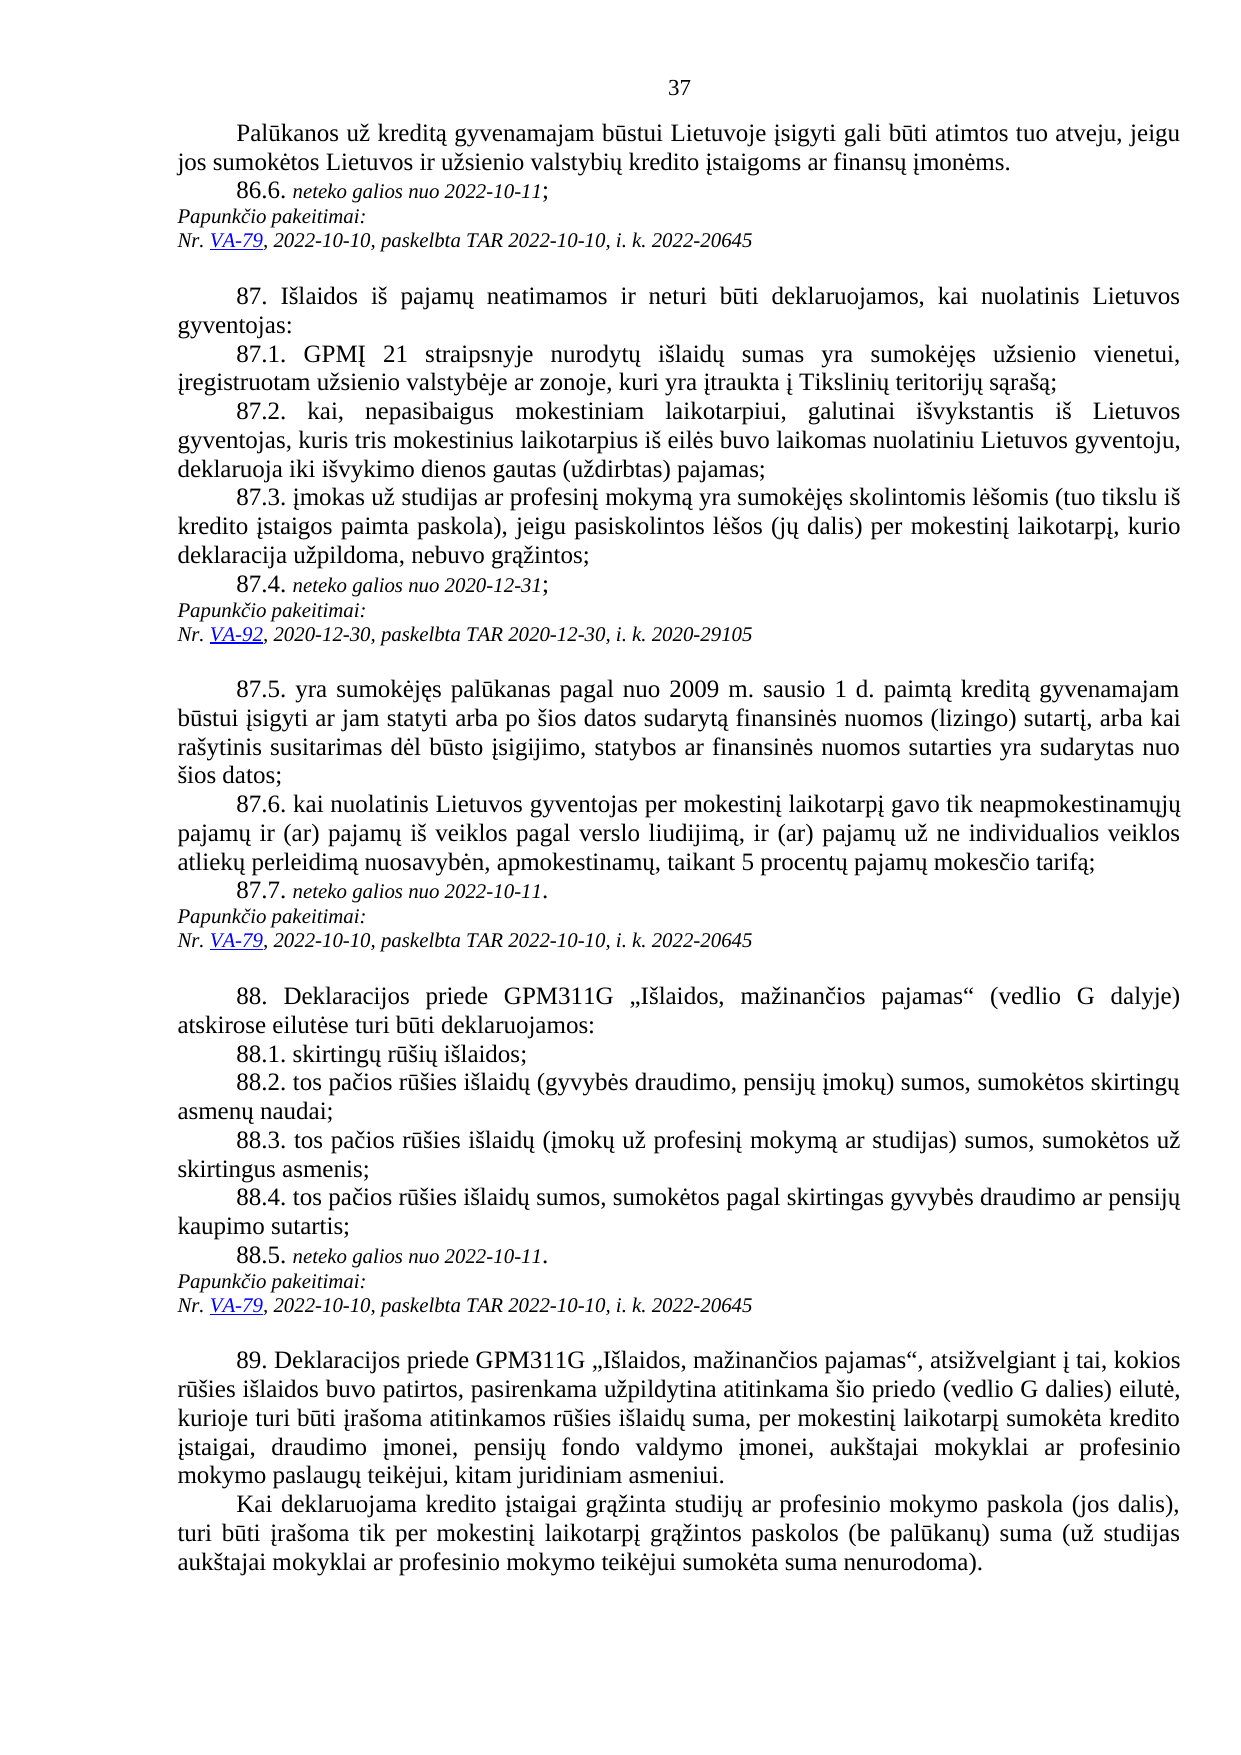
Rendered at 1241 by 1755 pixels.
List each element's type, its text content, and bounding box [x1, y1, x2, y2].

text 87.7. neteko galios nuo 2022-10-11. [177, 876, 1181, 904]
text Palūkanos už kreditą gyvenamajam būstui Lietuvoje įsigyti gali būti atimtos tuo atveju, jeigu jos sumokėtos Lietuvos ir užsienio valstybių kredito įstaigoms ar finansų įmonėms. [177, 118, 1181, 176]
text 87.5. yra sumokėjęs palūkanas pagal nuo 2009 m. sausio 1 d. paimtą kreditą gyvenamajam būstui įsigyti ar jam statyti arba po šios datos sudarytą finansinės nuomos (lizingo) sutartį, arba kai rašytinis susitarimas dėl būsto įsigijimo, statybos ar finansinės nuomos sutarties yra sudarytas nuo šios datos; [177, 674, 1181, 789]
text 87.6. kai nuolatinis Lietuvos gyventojas per mokestinį laikotarpį gavo tik neapmokestinamųjų pajamų ir (ar) pajamų iš veiklos pagal verslo liudijimą, ir (ar) pajamų už ne individualios veiklos atliekų perleidimą nuosavybėn, apmokestinamų, taikant 5 procentų pajamų mokesčio tarifą; [177, 789, 1181, 876]
text 87.4. neteko galios nuo 2020-12-31; [177, 569, 1181, 597]
text 86.6. neteko galios nuo 2022-10-11; [177, 176, 1181, 204]
text 88.5. neteko galios nuo 2022-10-11. [177, 1240, 1181, 1269]
text 88.2. tos pačios rūšies išlaidų (gyvybės draudimo, pensijų įmokų) sumos, sumokėtos skirtingų asmenų naudai; [177, 1067, 1181, 1125]
text Nr. VA-79, 2022-10-10, paskelbta TAR 2022-10-10, i. k. 2022-20645 [177, 228, 1181, 252]
text Papunkčio pakeitimai: [177, 204, 1181, 228]
text 88.3. tos pačios rūšies išlaidų (įmokų už profesinį mokymą ar studijas) sumos, sumokėtos už skirtingus asmenis; [177, 1125, 1181, 1182]
text 89. Deklaracijos priede GPM311G „Išlaidos, mažinančios pajamas“, atsižvelgiant į tai, kokios rūšies išlaidos buvo patirtos, pasirenkama užpildytina atitinkama šio priedo (vedlio G dalies) eilutė, kurioje turi būti įrašoma atitinkamos rūšies išlaidų suma, per mokestinį laikotarpį sumokėta kredito įstaigai, draudimo įmonei, pensijų fondo valdymo įmonei, aukštajai mokyklai ar profesinio mokymo paslaugų teikėjui, kitam juridiniam asmeniui. [177, 1346, 1181, 1489]
text Nr. VA-92, 2020-12-30, paskelbta TAR 2020-12-30, i. k. 2020-29105 [177, 622, 1181, 646]
text 87.1. GPMĮ 21 straipsnyje nurodytų išlaidų sumas yra sumokėjęs užsienio vienetui, įregistruotam užsienio valstybėje ar zonoje, kuri yra įtraukta į Tikslinių teritorijų sąrašą; [177, 339, 1181, 396]
text Kai deklaruojama kredito įstaigai grąžinta studijų ar profesinio mokymo paskola (jos dalis), turi būti įrašoma tik per mokestinį laikotarpį grąžintos paskolos (be palūkanų) suma (už studijas aukštajai mokyklai ar profesinio mokymo teikėjui sumokėta suma nenurodoma). [177, 1489, 1181, 1576]
text Papunkčio pakeitimai: [177, 904, 1181, 928]
text Nr. VA-79, 2022-10-10, paskelbta TAR 2022-10-10, i. k. 2022-20645 [177, 1293, 1181, 1317]
text 87.2. kai, nepasibaigus mokestiniam laikotarpiui, galutinai išvykstantis iš Lietuvos gyventojas, kuris tris mokestinius laikotarpius iš eilės buvo laikomas nuolatiniu Lietuvos gyventoju, deklaruoja iki išvykimo dienos gautas (uždirbtas) pajamas; [177, 396, 1181, 482]
text 87. Išlaidos iš pajamų neatimamos ir neturi būti deklaruojamos, kai nuolatinis Lietuvos gyventojas: [177, 281, 1181, 339]
text Papunkčio pakeitimai: [177, 1269, 1181, 1293]
text 88. Deklaracijos priede GPM311G „Išlaidos, mažinančios pajamas“ (vedlio G dalyje) atskirose eilutėse turi būti deklaruojamos: [177, 981, 1181, 1039]
text Nr. VA-79, 2022-10-10, paskelbta TAR 2022-10-10, i. k. 2022-20645 [177, 928, 1181, 952]
text 87.3. įmokas už studijas ar profesinį mokymą yra sumokėjęs skolintomis lėšomis (tuo tikslu iš kredito įstaigos paimta paskola), jeigu pasiskolintos lėšos (jų dalis) per mokestinį laikotarpį, kurio deklaracija užpildoma, nebuvo grąžintos; [177, 482, 1181, 569]
text 88.1. skirtingų rūšių išlaidos; [177, 1039, 1181, 1067]
text 88.4. tos pačios rūšies išlaidų sumos, sumokėtos pagal skirtingas gyvybės draudimo ar pensijų kaupimo sutartis; [177, 1182, 1181, 1240]
text Papunkčio pakeitimai: [177, 597, 1181, 622]
